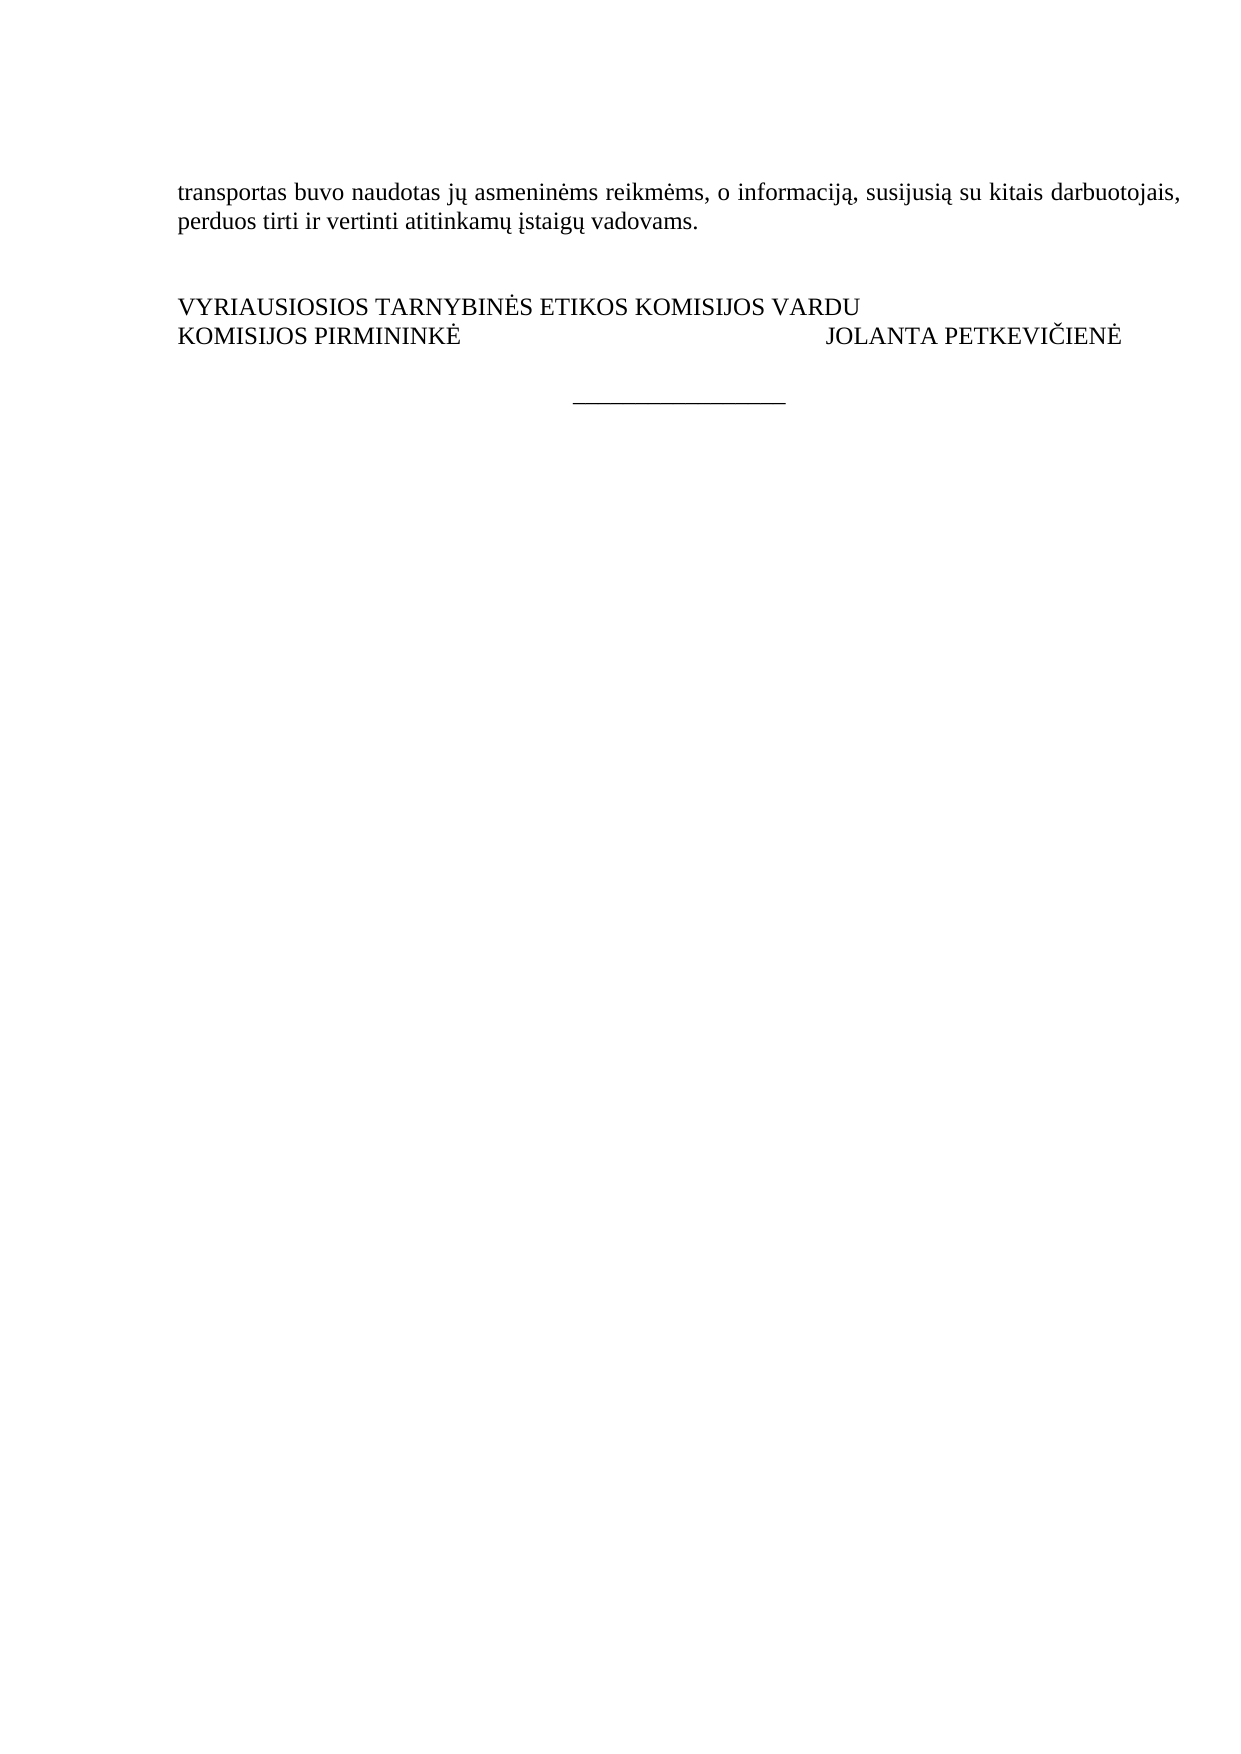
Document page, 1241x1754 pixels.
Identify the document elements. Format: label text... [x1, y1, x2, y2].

text VYRIAUSIOSIOS TARNYBINĖS ETIKOS KOMISIJOS VARDU [177, 292, 1181, 321]
text _________________ [177, 378, 1181, 407]
text KOMISIJOS PIRMININKĖ JOLANTA PETKEVIČIENĖ [177, 321, 1181, 350]
text transportas buvo naudotas jų asmeninėms reikmėms, o informaciją, susijusią su kitais darbuotojais, perduos tirti ir vertinti atitinkamų įstaigų vadovams. [177, 177, 1181, 235]
